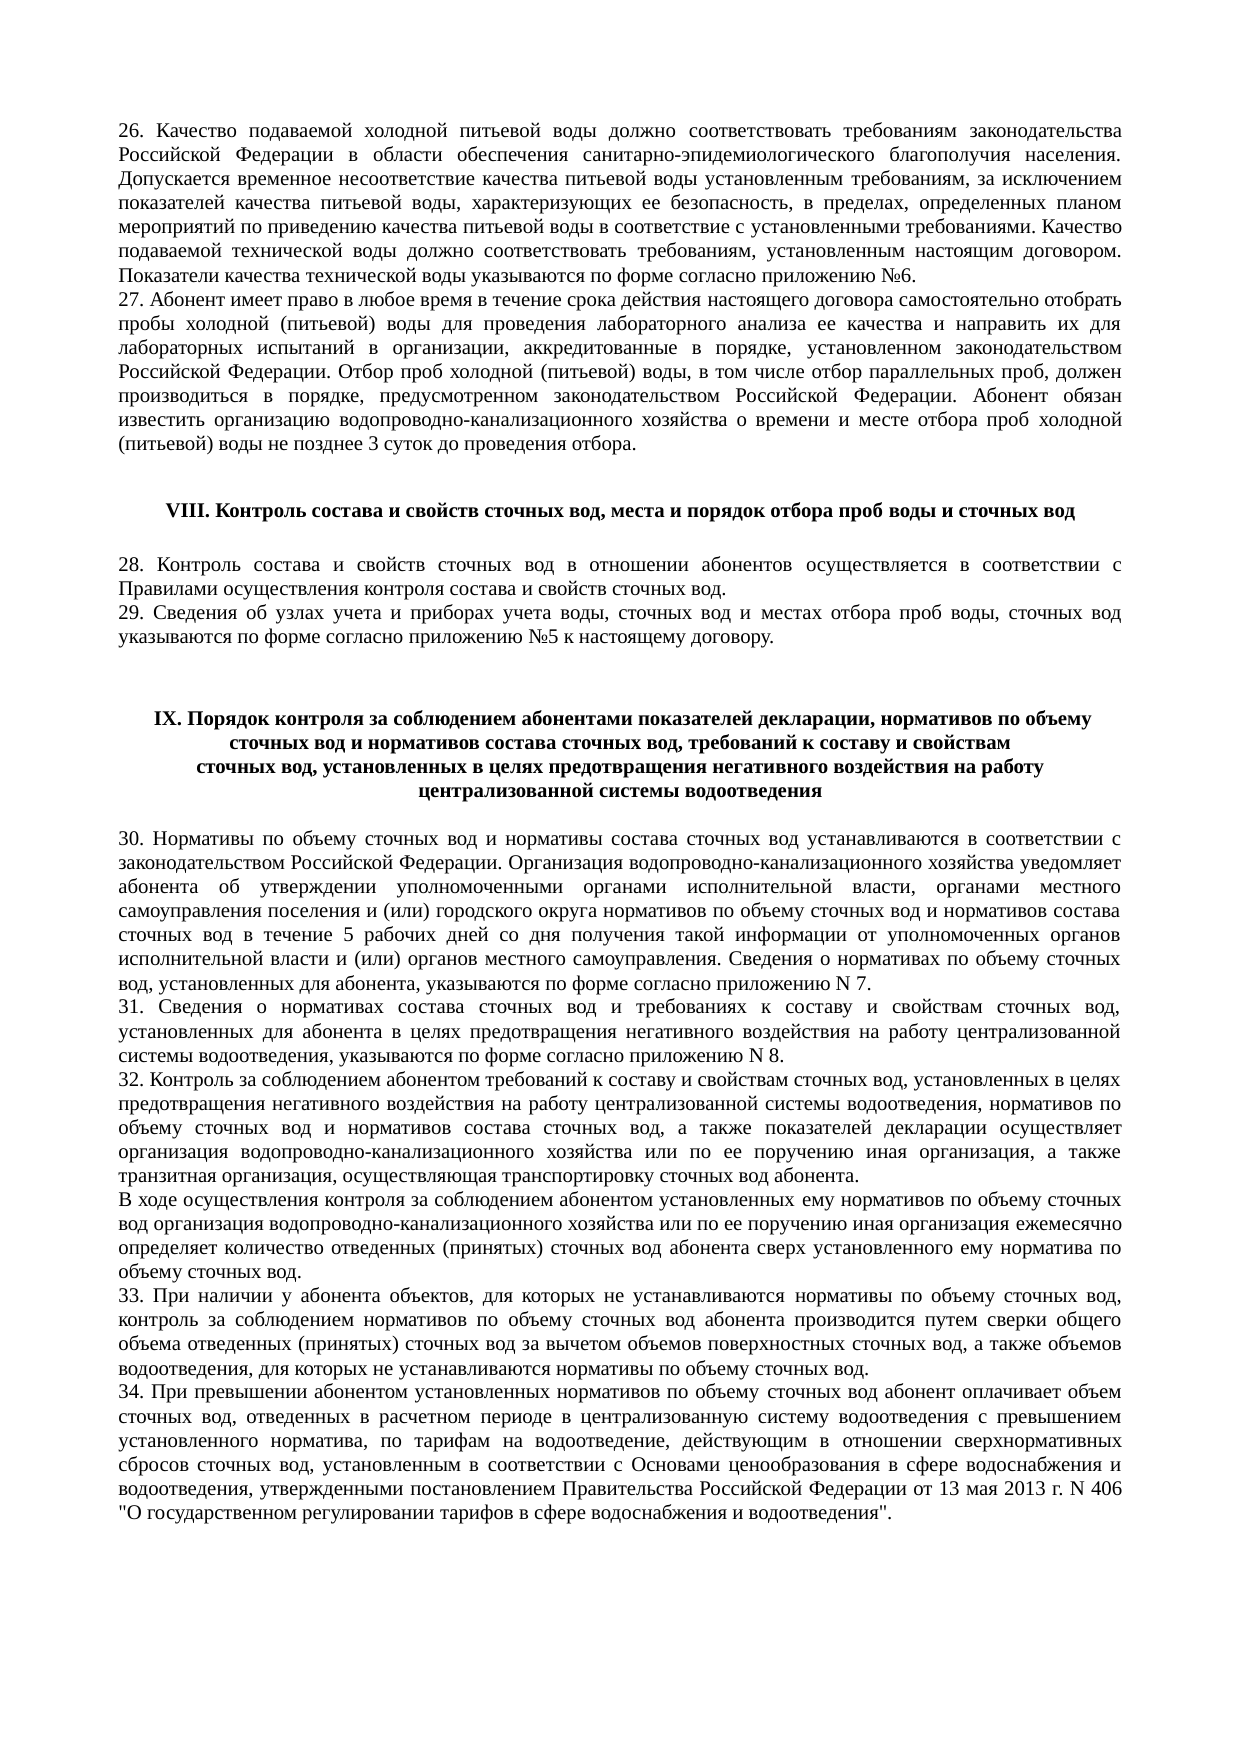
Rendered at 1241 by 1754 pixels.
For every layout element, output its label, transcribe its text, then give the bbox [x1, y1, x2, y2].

text 26. Качество подаваемой холодной питьевой воды должно соответствовать требованиям законодательства Российской Федерации в области обеспечения санитарно-эпидемиологического благополучия населения. Допускается временное несоответствие качества питьевой воды установленным требованиям, за исключением показателей качества питьевой воды, характеризующих ее безопасность, в пределах, определенных планом мероприятий по приведению качества питьевой воды в соответствие с установленными требованиями. Качество подаваемой технической воды должно соответствовать требованиям, установленным настоящим договором. Показатели качества технической воды указываются по форме согласно приложению №6. [118, 118, 1122, 287]
text 34. При превышении абонентом установленных нормативов по объему сточных вод абонент оплачивает объем сточных вод, отведенных в расчетном периоде в централизованную систему водоотведения с превышением установленного норматива, по тарифам на водоотведение, действующим в отношении сверхнормативных сбросов сточных вод, установленным в соответствии с Основами ценообразования в сфере водоснабжения и водоотведения, утвержденными постановлением Правительства Российской Федерации от 13 мая 2013 г. N 406 "О государственном регулировании тарифов в сфере водоснабжения и водоотведения". [118, 1379, 1122, 1524]
text сточных вод, установленных в целях предотвращения негативного воздействия на работу централизованной системы водоотведения [118, 754, 1122, 802]
text В ходе осуществления контроля за соблюдением абонентом установленных ему нормативов по объему сточных вод организация водопроводно-канализационного хозяйства или по ее поручению иная организация ежемесячно определяет количество отведенных (принятых) сточных вод абонента сверх установленного ему норматива по объему сточных вод. [118, 1187, 1122, 1283]
text 31. Сведения о нормативах состава сточных вод и требованиях к составу и свойствам сточных вод, установленных для абонента в целях предотвращения негативного воздействия на работу централизованной системы водоотведения, указываются по форме согласно приложению N 8. [118, 994, 1122, 1067]
text 29. Сведения об узлах учета и приборах учета воды, сточных вод и местах отбора проб воды, сточных вод указываются по форме согласно приложению №5 к настоящему договору. [118, 600, 1122, 648]
text 32. Контроль за соблюдением абонентом требований к составу и свойствам сточных вод, установленных в целях предотвращения негативного воздействия на работу централизованной системы водоотведения, нормативов по объему сточных вод и нормативов состава сточных вод, а также показателей декларации осуществляет организация водопроводно-канализационного хозяйства или по ее поручению иная организация, а также транзитная организация, осуществляющая транспортировку сточных вод абонента. [118, 1067, 1122, 1187]
text 30. Нормативы по объему сточных вод и нормативы состава сточных вод устанавливаются в соответствии с законодательством Российской Федерации. Организация водопроводно-канализационного хозяйства уведомляет абонента об утверждении уполномоченными органами исполнительной власти, органами местного самоуправления поселения и (или) городского округа нормативов по объему сточных вод и нормативов состава сточных вод в течение 5 рабочих дней со дня получения такой информации от уполномоченных органов исполнительной власти и (или) органов местного самоуправления. Сведения о нормативах по объему сточных вод, установленных для абонента, указываются по форме согласно приложению N 7. [118, 826, 1122, 994]
text 28. Контроль состава и свойств сточных вод в отношении абонентов осуществляется в соответствии с Правилами осуществления контроля состава и свойств сточных вод. [118, 552, 1122, 600]
text 33. При наличии у абонента объектов, для которых не устанавливаются нормативы по объему сточных вод, контроль за соблюдением нормативов по объему сточных вод абонента производится путем сверки общего объема отведенных (принятых) сточных вод за вычетом объемов поверхностных сточных вод, а также объемов водоотведения, для которых не устанавливаются нормативы по объему сточных вод. [118, 1283, 1122, 1379]
text VIII. Контроль состава и свойств сточных вод, места и порядок отбора проб воды и сточных вод [118, 498, 1122, 522]
text 27. Абонент имеет право в любое время в течение срока действия настоящего договора самостоятельно отобрать пробы холодной (питьевой) воды для проведения лабораторного анализа ее качества и направить их для лабораторных испытаний в организации, аккредитованные в порядке, установленном законодательством Российской Федерации. Отбор проб холодной (питьевой) воды, в том числе отбор параллельных проб, должен производиться в порядке, предусмотренном законодательством Российской Федерации. Абонент обязан известить организацию водопроводно-канализационного хозяйства о времени и месте отбора проб холодной (питьевой) воды не позднее 3 суток до проведения отбора. [118, 287, 1122, 455]
subtitle IX. Порядок контроля за соблюдением абонентами показателей декларации, нормативов по объему сточных вод и нормативов состава сточных вод, требований к составу и свойствам [118, 706, 1122, 754]
